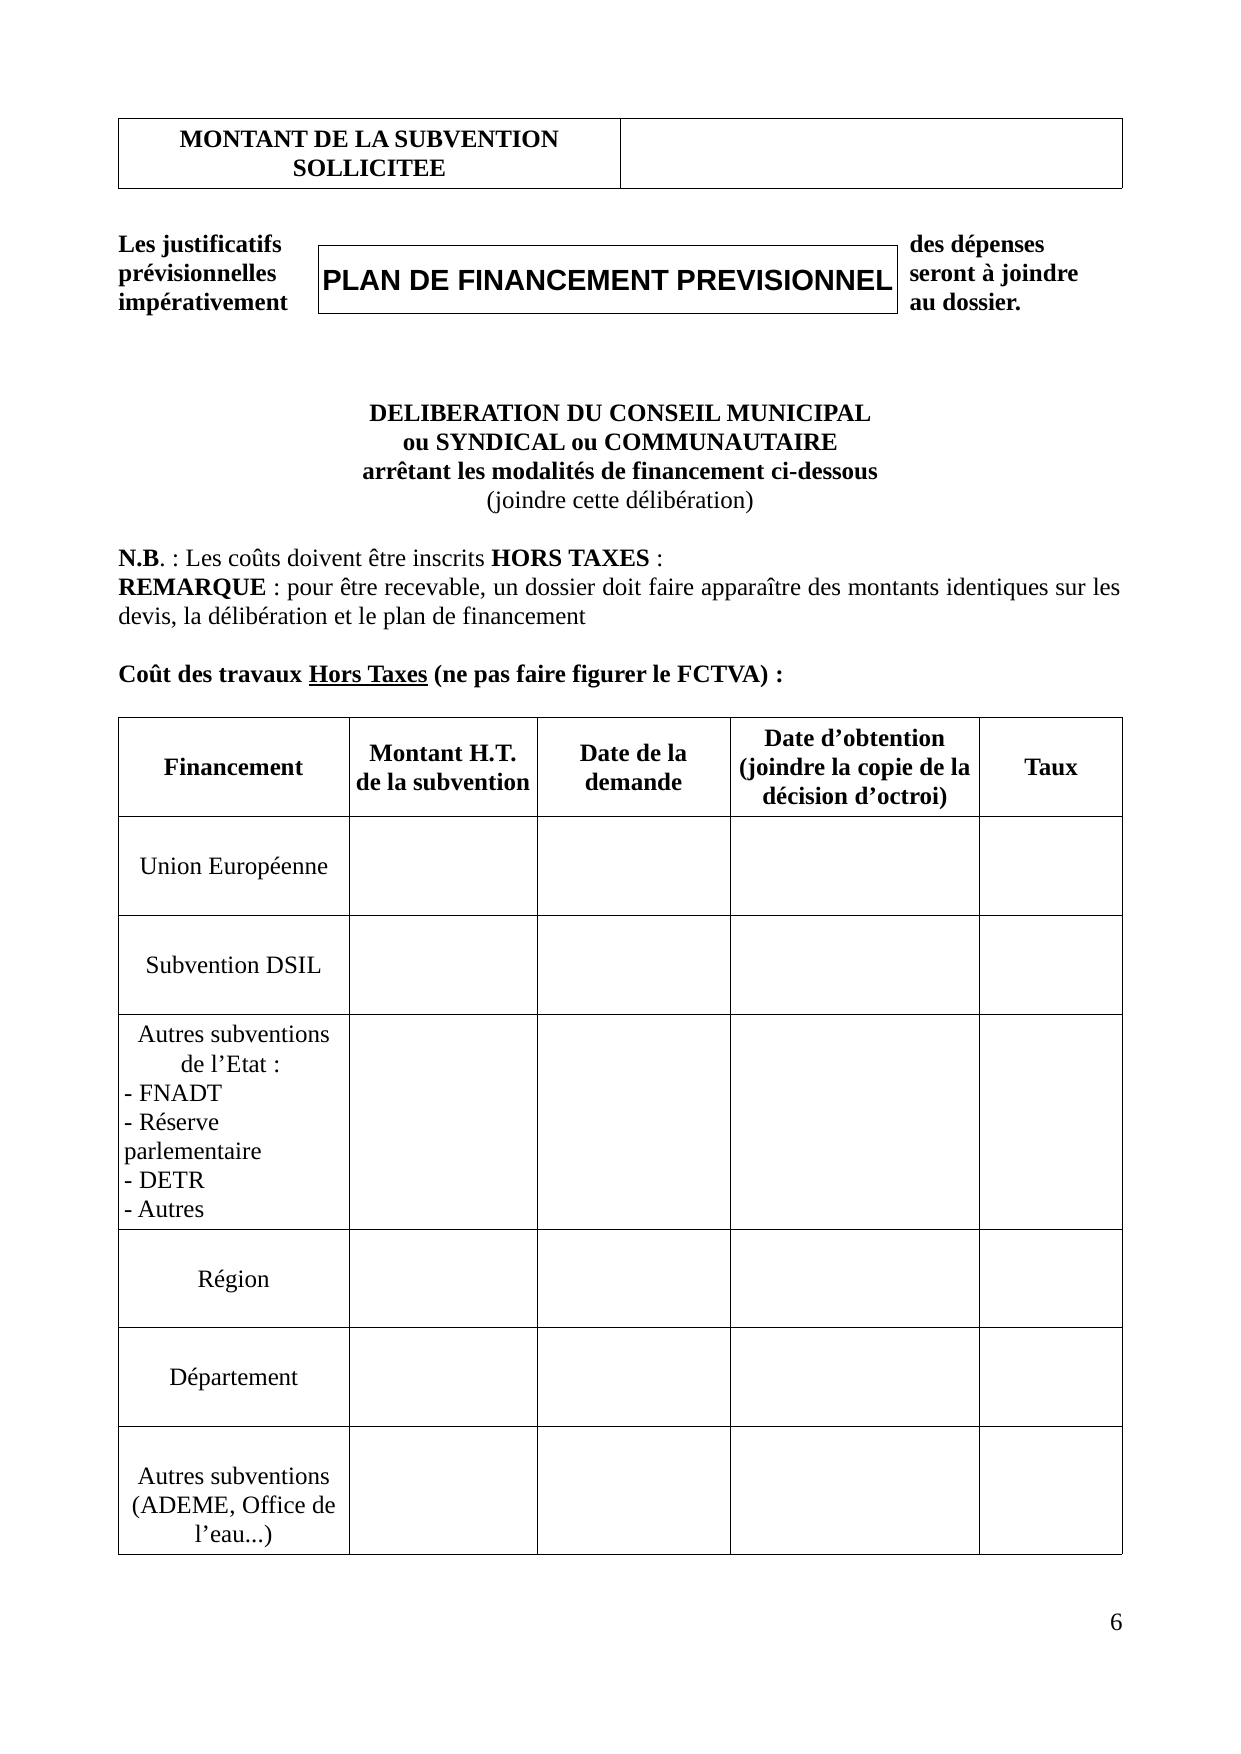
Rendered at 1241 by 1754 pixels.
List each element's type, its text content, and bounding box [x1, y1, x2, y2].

text PLAN DE FINANCEMENT PREVISIONNEL [321, 262, 894, 296]
text ou SYNDICAL ou COMMUNAUTAIRE [118, 427, 1122, 456]
text Les justificatifs des dépenses prévisionnelles seront à joindre impérativement au dossier. [118, 229, 1114, 316]
table_cell [980, 1015, 1122, 1228]
text Coût des travaux Hors Taxes (ne pas faire figurer le FCTVA) : [118, 659, 1122, 688]
table_cell [350, 1328, 537, 1426]
table_cell [980, 916, 1122, 1013]
table_cell [731, 1230, 979, 1327]
table_cell [538, 1328, 730, 1426]
table_cell MONTANT DE LA SUBVENTION SOLLICITEE [119, 119, 620, 188]
table_cell [980, 817, 1122, 915]
table_cell [350, 916, 537, 1013]
table_cell [731, 1015, 979, 1228]
table_cell Subvention DSIL [119, 916, 349, 1013]
text REMARQUE : pour être recevable, un dossier doit faire apparaître des montants identiques sur les devis, la délibération et le plan de financement [118, 572, 1122, 630]
table_cell [538, 1427, 730, 1554]
table_cell [538, 1015, 730, 1228]
table_cell [538, 1230, 730, 1327]
text DELIBERATION DU CONSEIL MUNICIPAL [118, 398, 1122, 427]
table_header Date d’obtention (joindre la copie de la décision d’octroi) [731, 718, 979, 816]
table_header Taux [980, 718, 1122, 816]
table_cell Autres subventions (ADEME, Office de l’eau...) [119, 1427, 349, 1554]
table_cell [350, 1427, 537, 1554]
table_cell [731, 916, 979, 1013]
table_header Date de la demande [538, 718, 730, 816]
table_cell Région [119, 1230, 349, 1327]
table_cell [980, 1328, 1122, 1426]
table_cell Département [119, 1328, 349, 1426]
table_cell Autres subventions de l’Etat : - FNADT - Réserve parlementaire - DETR - Autres [119, 1015, 349, 1228]
table_cell [731, 1328, 979, 1426]
table_cell [350, 1230, 537, 1327]
text N.B. : Les coûts doivent être inscrits HORS TAXES : [118, 543, 1122, 572]
table_header Montant H.T. de la subvention [350, 718, 537, 816]
text (joindre cette délibération) [118, 485, 1122, 514]
table_header Financement [119, 718, 349, 816]
table_cell [980, 1427, 1122, 1554]
table_cell [731, 1427, 979, 1554]
text arrêtant les modalités de financement ci-dessous [118, 456, 1122, 485]
table_cell Union Européenne [119, 817, 349, 915]
table_cell [621, 119, 1122, 188]
table_cell [980, 1230, 1122, 1327]
table_cell [350, 817, 537, 915]
table_cell [538, 817, 730, 915]
table_cell [731, 817, 979, 915]
table_cell [538, 916, 730, 1013]
table_cell [350, 1015, 537, 1228]
